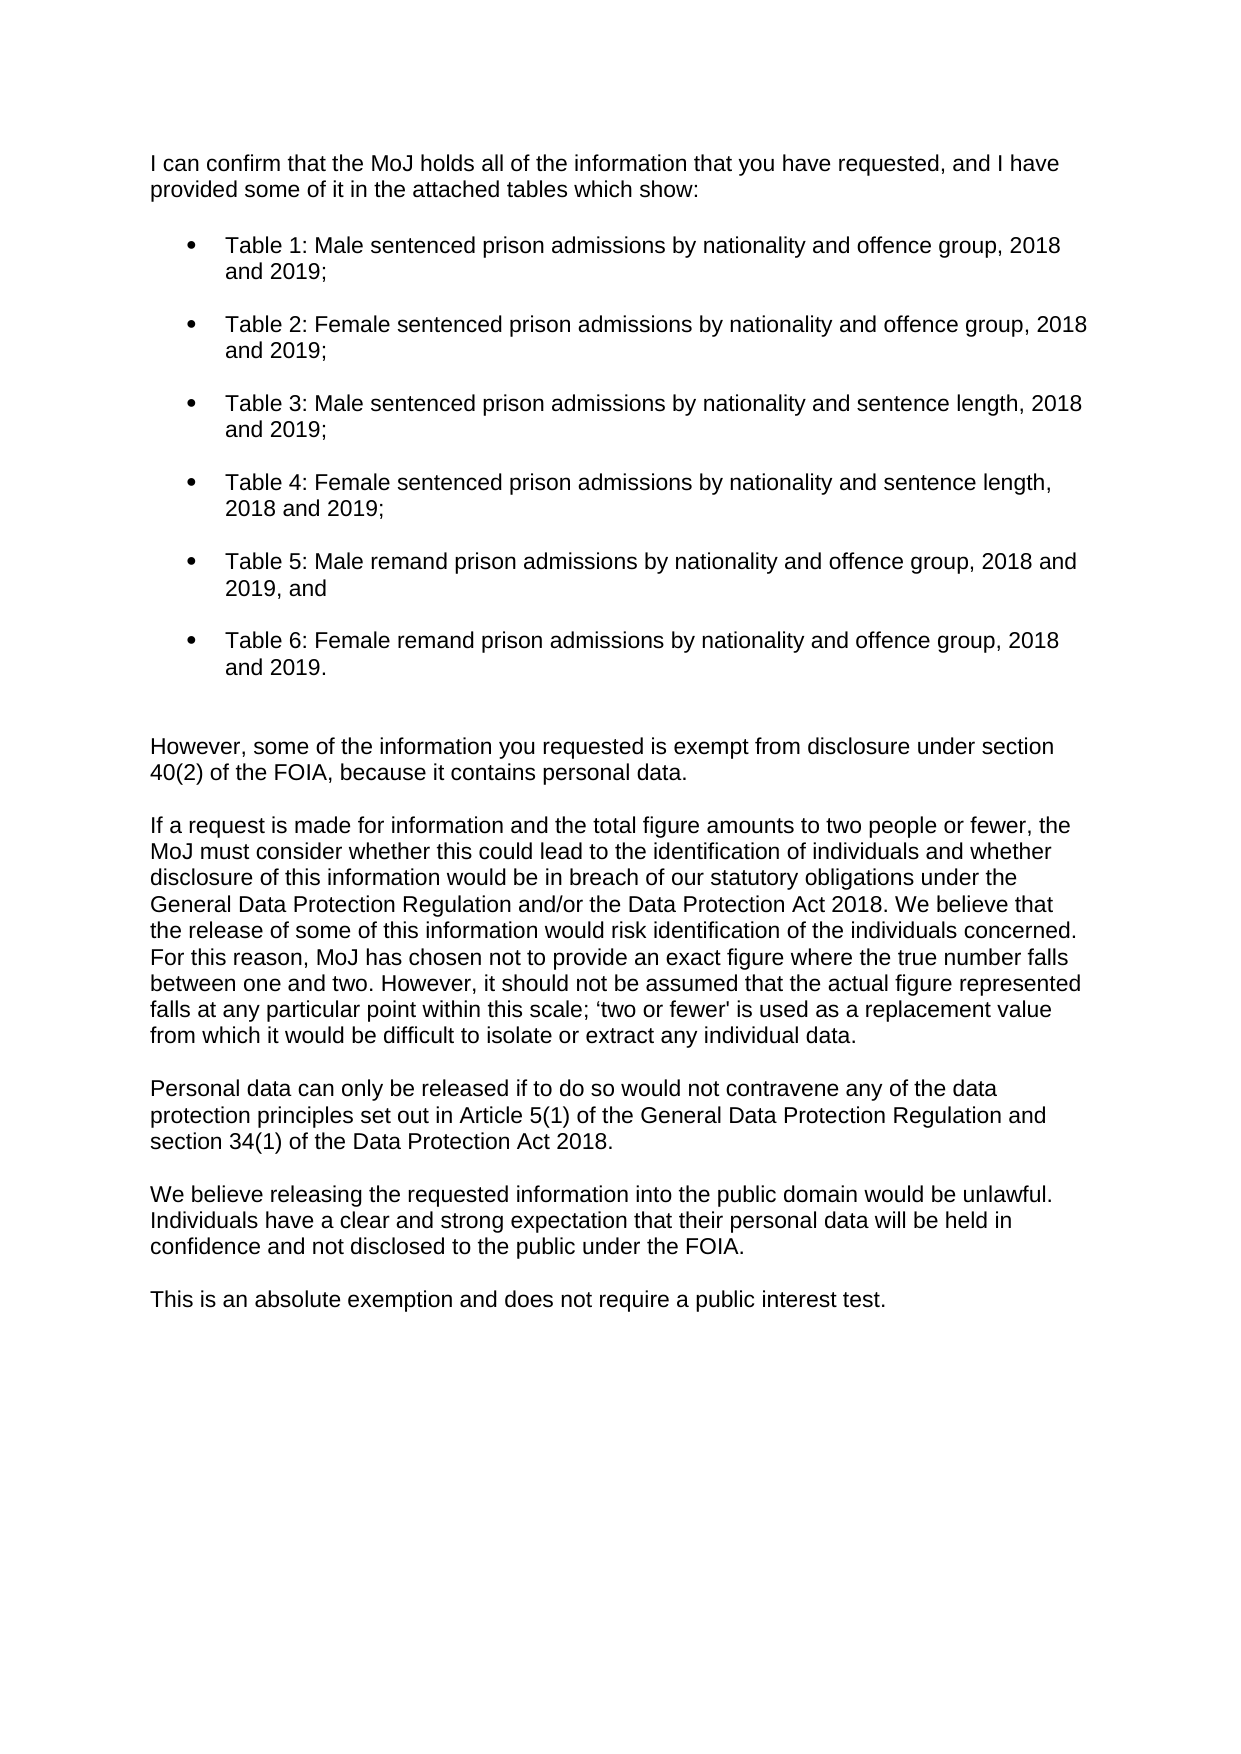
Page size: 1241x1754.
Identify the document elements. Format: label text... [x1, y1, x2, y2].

list Table 3: Male sentenced prison admissions by nationality and sentence length, 2018 and 2019; [187, 390, 1090, 443]
text We believe releasing the requested information into the public domain would be unlawful. Individuals have a clear and strong expectation that their personal data will be held in confidence and not disclosed to the public under the FOIA. [150, 1181, 1090, 1260]
list Table 4: Female sentenced prison admissions by nationality and sentence length, 2018 and 2019; [187, 469, 1090, 522]
text However, some of the information you requested is exempt from disclosure under section 40(2) of the FOIA, because it contains personal data. [150, 733, 1090, 785]
list Table 5: Male remand prison admissions by nationality and offence group, 2018 and 2019, and [187, 548, 1090, 601]
text I can confirm that the MoJ holds all of the information that you have requested, and I have provided some of it in the attached tables which show: [150, 150, 1090, 203]
list Table 1: Male sentenced prison admissions by nationality and offence group, 2018 and 2019; [187, 232, 1090, 284]
list Table 6: Female remand prison admissions by nationality and offence group, 2018 and 2019. [187, 627, 1090, 680]
text If a request is made for information and the total figure amounts to two people or fewer, the MoJ must consider whether this could lead to the identification of individuals and whether disclosure of this information would be in breach of our statutory obligations under the General Data Protection Regulation and/or the Data Protection Act 2018. We believe that the release of some of this information would risk identification of the individuals concerned. For this reason, MoJ has chosen not to provide an exact figure where the true number falls between one and two. However, it should not be assumed that the actual figure represented falls at any particular point within this scale; ‘two or fewer' is used as a replacement value from which it would be difficult to isolate or extract any individual data. [150, 812, 1090, 1049]
text Personal data can only be released if to do so would not contravene any of the data protection principles set out in Article 5(1) of the General Data Protection Regulation and section 34(1) of the Data Protection Act 2018. [150, 1075, 1090, 1154]
list Table 2: Female sentenced prison admissions by nationality and offence group, 2018 and 2019; [187, 311, 1090, 364]
text This is an absolute exemption and does not require a public interest test. [150, 1286, 1090, 1312]
